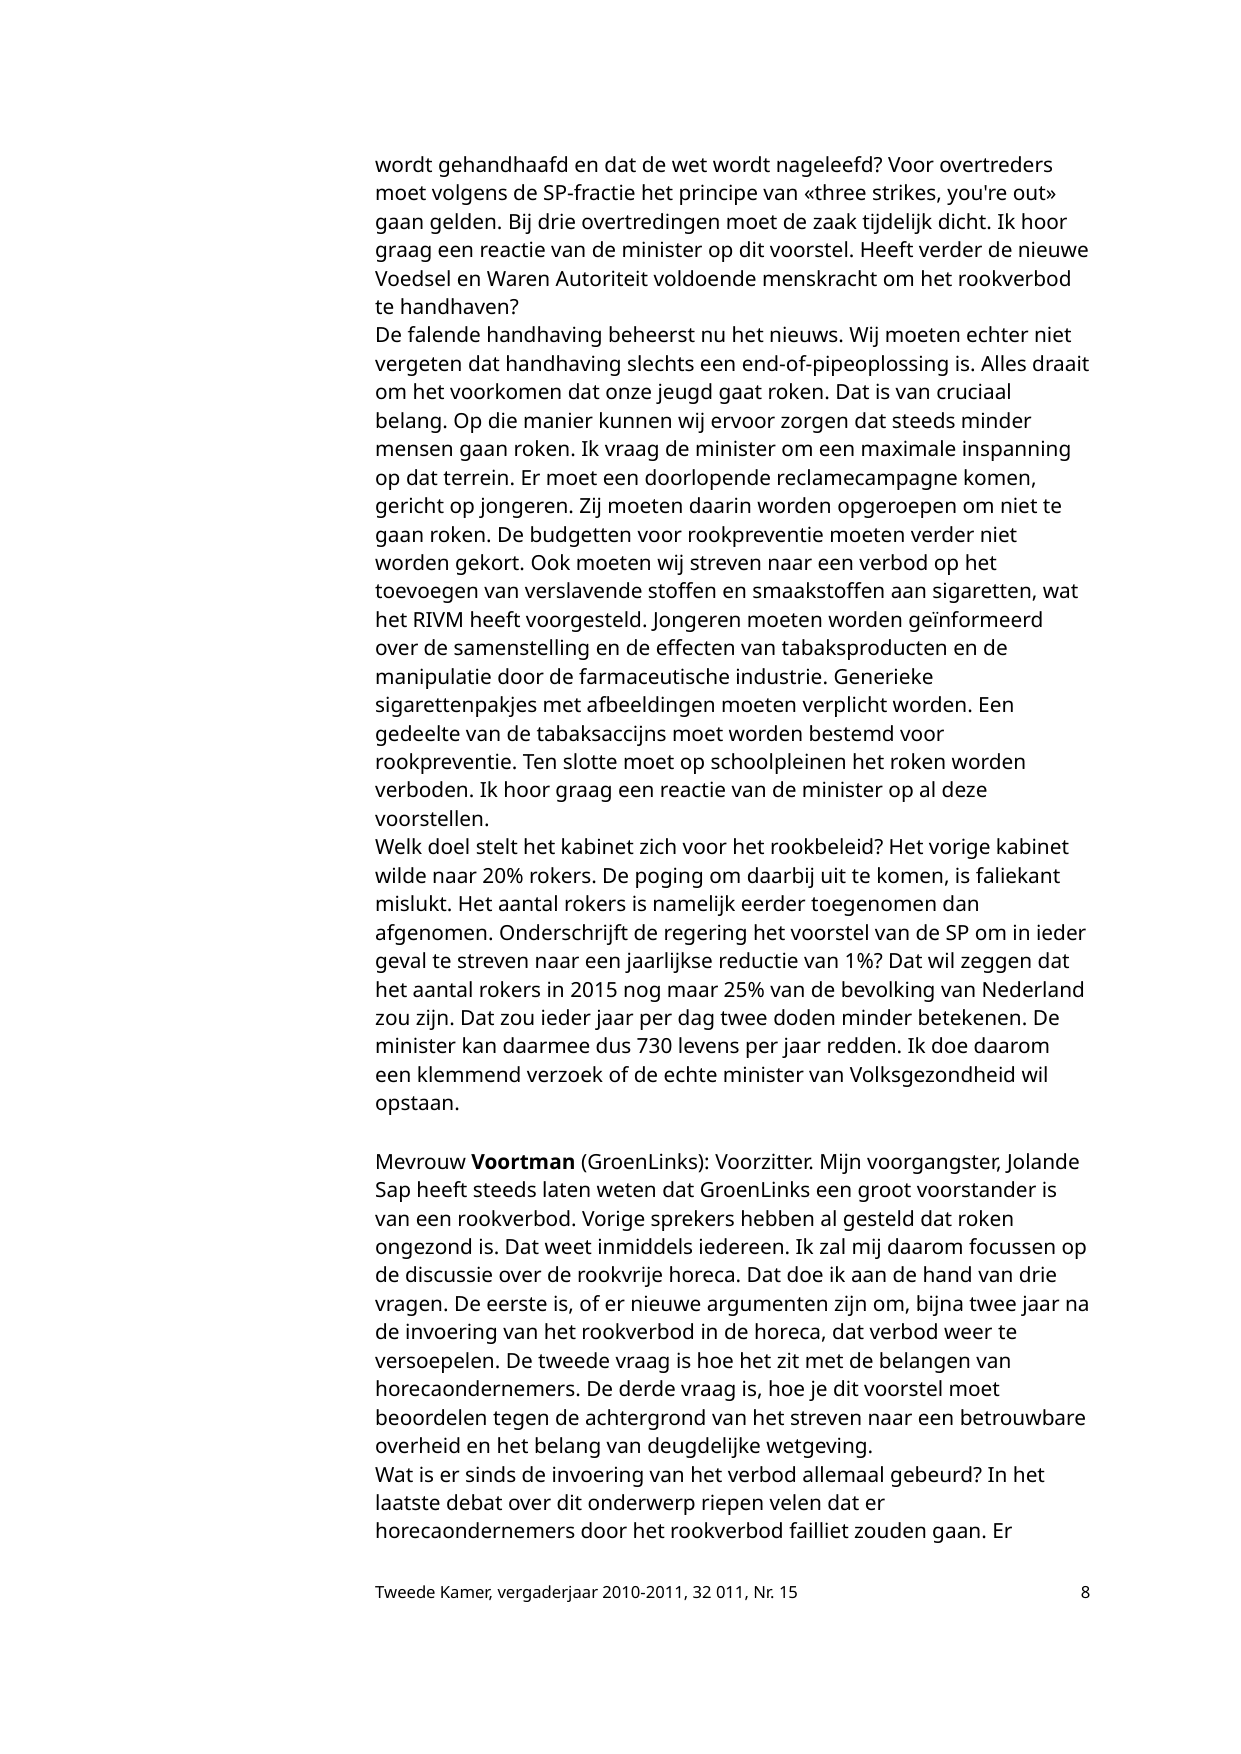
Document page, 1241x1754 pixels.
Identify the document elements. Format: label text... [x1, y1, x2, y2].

text wordt gehandhaafd en dat de wet wordt nageleefd? Voor overtreders moet volgens de SP-fractie het principe van «three strikes, you're out» gaan gelden. Bij drie overtredingen moet de zaak tijdelijk dicht. Ik hoor graag een reactie van de minister op dit voorstel. Heeft verder de nieuwe Voedsel en Waren Autoriteit voldoende menskracht om het rookverbod te handhaven? [375, 150, 1090, 321]
text Wat is er sinds de invoering van het verbod allemaal gebeurd? In het laatste debat over dit onderwerp riepen velen dat er horecaondernemers door het rookverbod failliet zouden gaan. Er [375, 1460, 1090, 1545]
text De falende handhaving beheerst nu het nieuws. Wij moeten echter niet vergeten dat handhaving slechts een end-of-pipeoplossing is. Alles draait om het voorkomen dat onze jeugd gaat roken. Dat is van cruciaal belang. Op die manier kunnen wij ervoor zorgen dat steeds minder mensen gaan roken. Ik vraag de minister om een maximale inspanning op dat terrein. Er moet een doorlopende reclamecampagne komen, gericht op jongeren. Zij moeten daarin worden opgeroepen om niet te gaan roken. De budgetten voor rookpreventie moeten verder niet worden gekort. Ook moeten wij streven naar een verbod op het toevoegen van verslavende stoffen en smaakstoffen aan sigaretten, wat het RIVM heeft voorgesteld. Jongeren moeten worden geïnformeerd over de samenstelling en de effecten van tabaksproducten en de manipulatie door de farmaceutische industrie. Generieke sigarettenpakjes met afbeeldingen moeten verplicht worden. Een gedeelte van de tabaksaccijns moet worden bestemd voor rookpreventie. Ten slotte moet op schoolpleinen het roken worden verboden. Ik hoor graag een reactie van de minister op al deze voorstellen. [375, 321, 1090, 832]
text Welk doel stelt het kabinet zich voor het rookbeleid? Het vorige kabinet wilde naar 20% rokers. De poging om daarbij uit te komen, is faliekant mislukt. Het aantal rokers is namelijk eerder toegenomen dan afgenomen. Onderschrijft de regering het voorstel van de SP om in ieder geval te streven naar een jaarlijkse reductie van 1%? Dat wil zeggen dat het aantal rokers in 2015 nog maar 25% van de bevolking van Nederland zou zijn. Dat zou ieder jaar per dag twee doden minder betekenen. De minister kan daarmee dus 730 levens per jaar redden. Ik doe daarom een klemmend verzoek of de echte minister van Volksgezondheid wil opstaan. [375, 832, 1090, 1117]
text Mevrouw Voortman (GroenLinks): Voorzitter. Mijn voorgangster, Jolande Sap heeft steeds laten weten dat GroenLinks een groot voorstander is van een rookverbod. Vorige sprekers hebben al gesteld dat roken ongezond is. Dat weet inmiddels iedereen. Ik zal mij daarom focussen op de discussie over de rookvrije horeca. Dat doe ik aan de hand van drie vragen. De eerste is, of er nieuwe argumenten zijn om, bijna twee jaar na de invoering van het rookverbod in de horeca, dat verbod weer te versoepelen. De tweede vraag is hoe het zit met de belangen van horecaondernemers. De derde vraag is, hoe je dit voorstel moet beoordelen tegen de achtergrond van het streven naar een betrouwbare overheid en het belang van deugdelijke wetgeving. [375, 1147, 1090, 1460]
